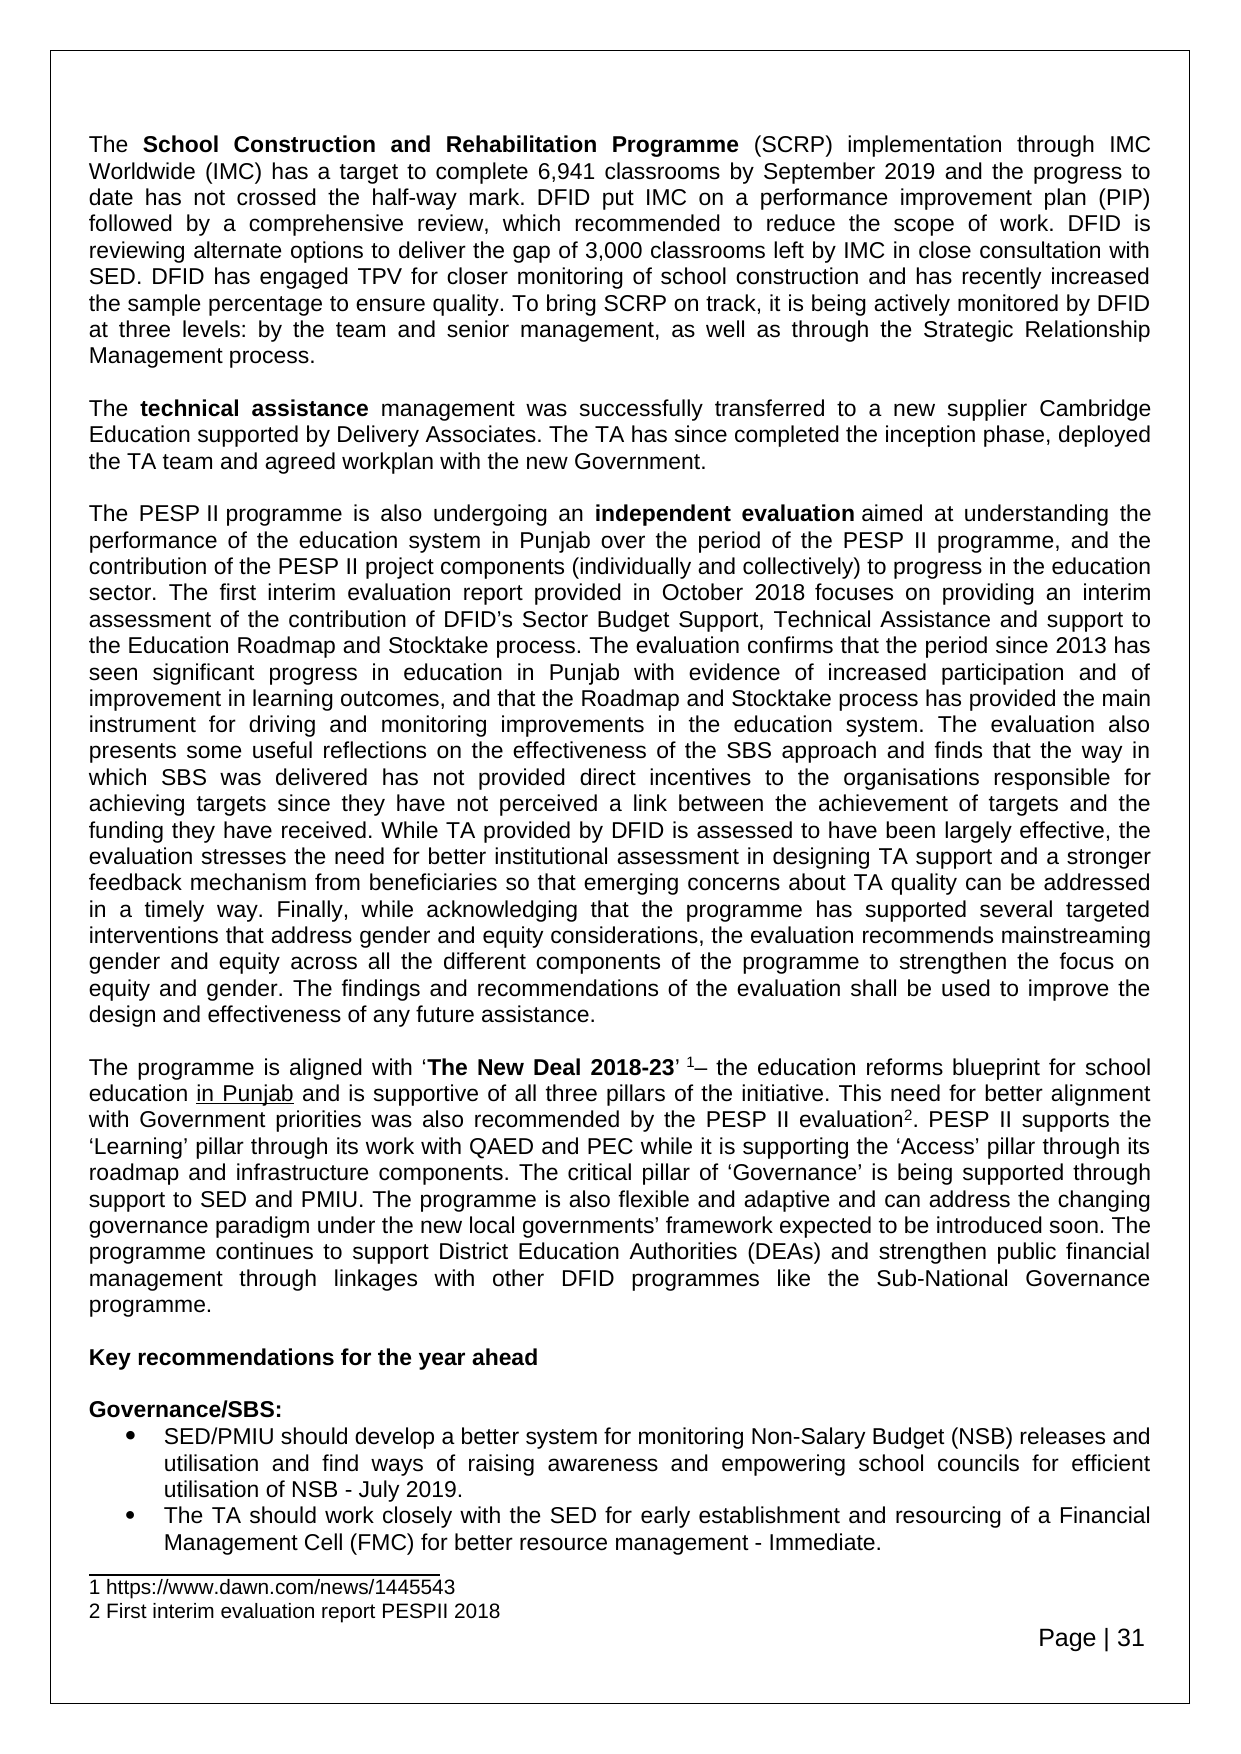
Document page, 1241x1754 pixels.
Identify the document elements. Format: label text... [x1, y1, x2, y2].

text Key recommendations for the year ahead [89, 1344, 1152, 1370]
text The technical assistance management was successfully transferred to a new supplier Cambridge Education supported by Delivery Associates. The TA has since completed the inception phase, deployed the TA team and agreed workplan with the new Government. [89, 395, 1152, 474]
text The programme is aligned with ‘The New Deal 2018-23’ – the education reforms blueprint for school education in Punjab and is supportive of all three pillars of the initiative. This need for better alignment with Government priorities was also recommended by the PESP II evaluation. PESP II supports the ‘Learning’ pillar through its work with QAED and PEC while it is supporting the ‘Access’ pillar through its roadmap and infrastructure components. The critical pillar of ‘Governance’ is being supported through support to SED and PMIU. The programme is also flexible and adaptive and can address the changing governance paradigm under the new local governments’ framework expected to be introduced soon. The programme continues to support District Education Authorities (DEAs) and strengthen public financial management through linkages with other DFID programmes like the Sub-National Governance programme. [89, 1054, 1152, 1317]
text Governance/SBS: [89, 1396, 1152, 1423]
text The School Construction and Rehabilitation Programme (SCRP) implementation through IMC Worldwide (IMC) has a target to complete 6,941 classrooms by September 2019 and the progress to date has not crossed the half-way mark. DFID put IMC on a performance improvement plan (PIP) followed by a comprehensive review, which recommended to reduce the scope of work. DFID is reviewing alternate options to deliver the gap of 3,000 classrooms left by IMC in close consultation with SED. DFID has engaged TPV for closer monitoring of school construction and has recently increased the sample percentage to ensure quality. To bring SCRP on track, it is being actively monitored by DFID at three levels: by the team and senior management, as well as through the Strategic Relationship Management process. [89, 131, 1152, 368]
list SED/PMIU should develop a better system for monitoring Non-Salary Budget (NSB) releases and utilisation and find ways of raising awareness and empowering school councils for efficient utilisation of NSB - July 2019. [126, 1423, 1152, 1502]
text The PESP II programme is also undergoing an independent evaluation aimed at understanding the performance of the education system in Punjab over the period of the PESP II programme, and the contribution of the PESP II project components (individually and collectively) to progress in the education sector. The first interim evaluation report provided in October 2018 focuses on providing an interim assessment of the contribution of DFID’s Sector Budget Support, Technical Assistance and support to the Education Roadmap and Stocktake process. The evaluation confirms that the period since 2013 has seen significant progress in education in Punjab with evidence of increased participation and of improvement in learning outcomes, and that the Roadmap and Stocktake process has provided the main instrument for driving and monitoring improvements in the education system. The evaluation also presents some useful reflections on the effectiveness of the SBS approach and finds that the way in which SBS was delivered has not provided direct incentives to the organisations responsible for achieving targets since they have not perceived a link between the achievement of targets and the funding they have received. While TA provided by DFID is assessed to have been largely effective, the evaluation stresses the need for better institutional assessment in designing TA support and a stronger feedback mechanism from beneficiaries so that emerging concerns about TA quality can be addressed in a timely way. Finally, while acknowledging that the programme has supported several targeted interventions that address gender and equity considerations, the evaluation recommends mainstreaming gender and equity across all the different components of the programme to strengthen the focus on equity and gender. The findings and recommendations of the evaluation shall be used to improve the design and effectiveness of any future assistance. [89, 500, 1152, 1027]
text https://www.dawn.com/news/1445543 [89, 1575, 1152, 1599]
list The TA should work closely with the SED for early establishment and resourcing of a Financial Management Cell (FMC) for better resource management - Immediate. [126, 1502, 1152, 1555]
text First interim evaluation report PESPII 2018 [89, 1599, 1152, 1623]
